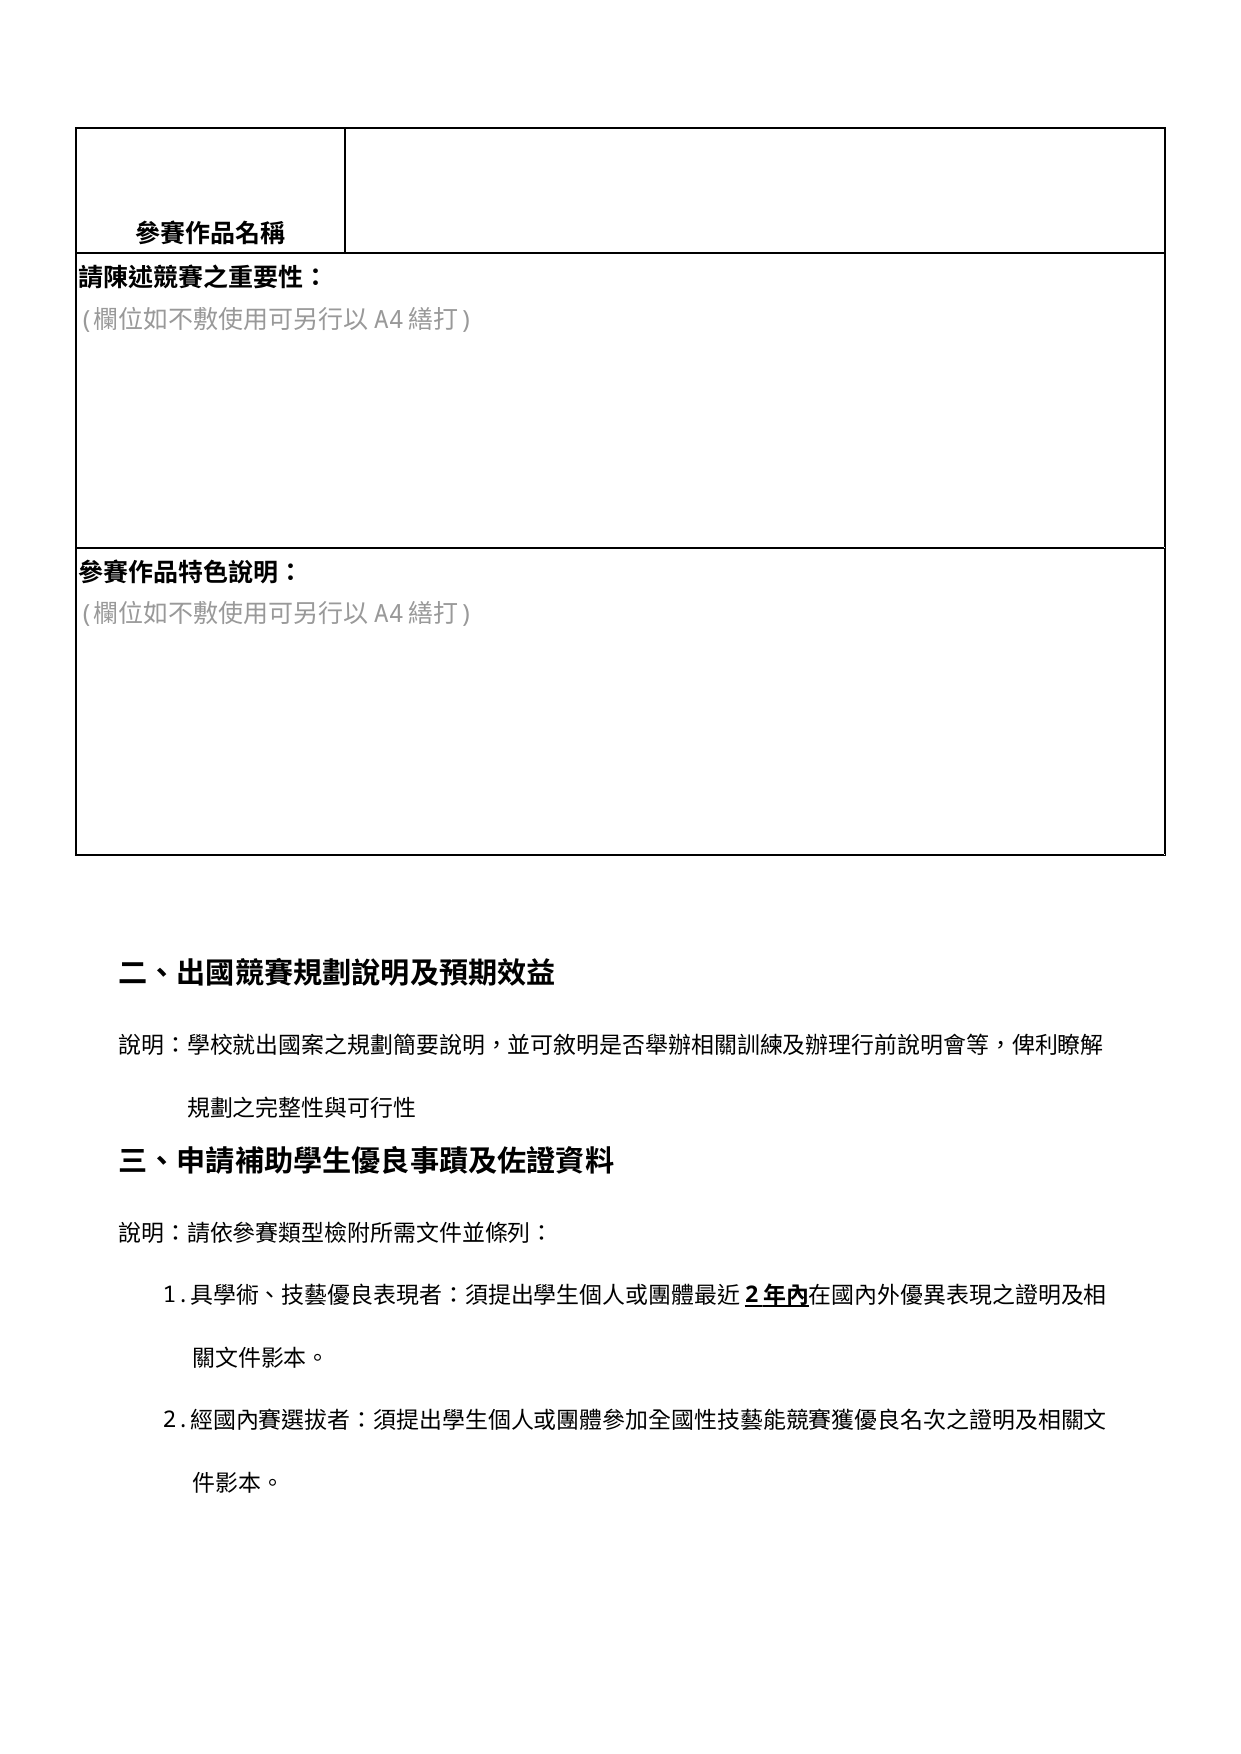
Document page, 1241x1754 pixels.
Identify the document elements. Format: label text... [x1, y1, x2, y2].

text 三、申請補助學生優良事蹟及佐證資料 [118, 1137, 1122, 1180]
text 說明：請依參賽類型檢附所需文件並條列： [118, 1189, 1122, 1252]
table_cell 參賽作品名稱 [77, 129, 344, 252]
text 二、出國競賽規劃說明及預期效益 [118, 950, 1122, 992]
text 說明：學校就出國案之規劃簡要說明，並可敘明是否舉辦相關訓練及辦理行前說明會等，俾利瞭解規劃之完整性與可行性 [118, 1002, 1122, 1127]
text 1.具學術、技藝優良表現者：須提出學生個人或團體最近2年內在國內外優異表現之證明及相關文件影本。 [162, 1252, 1122, 1377]
table_cell 參賽作品特色說明： (欄位如不敷使用可另行以A4繕打) [77, 549, 1164, 854]
table_cell 請陳述競賽之重要性： (欄位如不敷使用可另行以A4繕打) [77, 254, 1164, 546]
table_cell [346, 129, 1164, 252]
text 2.經國內賽選拔者：須提出學生個人或團體參加全國性技藝能競賽獲優良名次之證明及相關文件影本。 [162, 1377, 1122, 1502]
